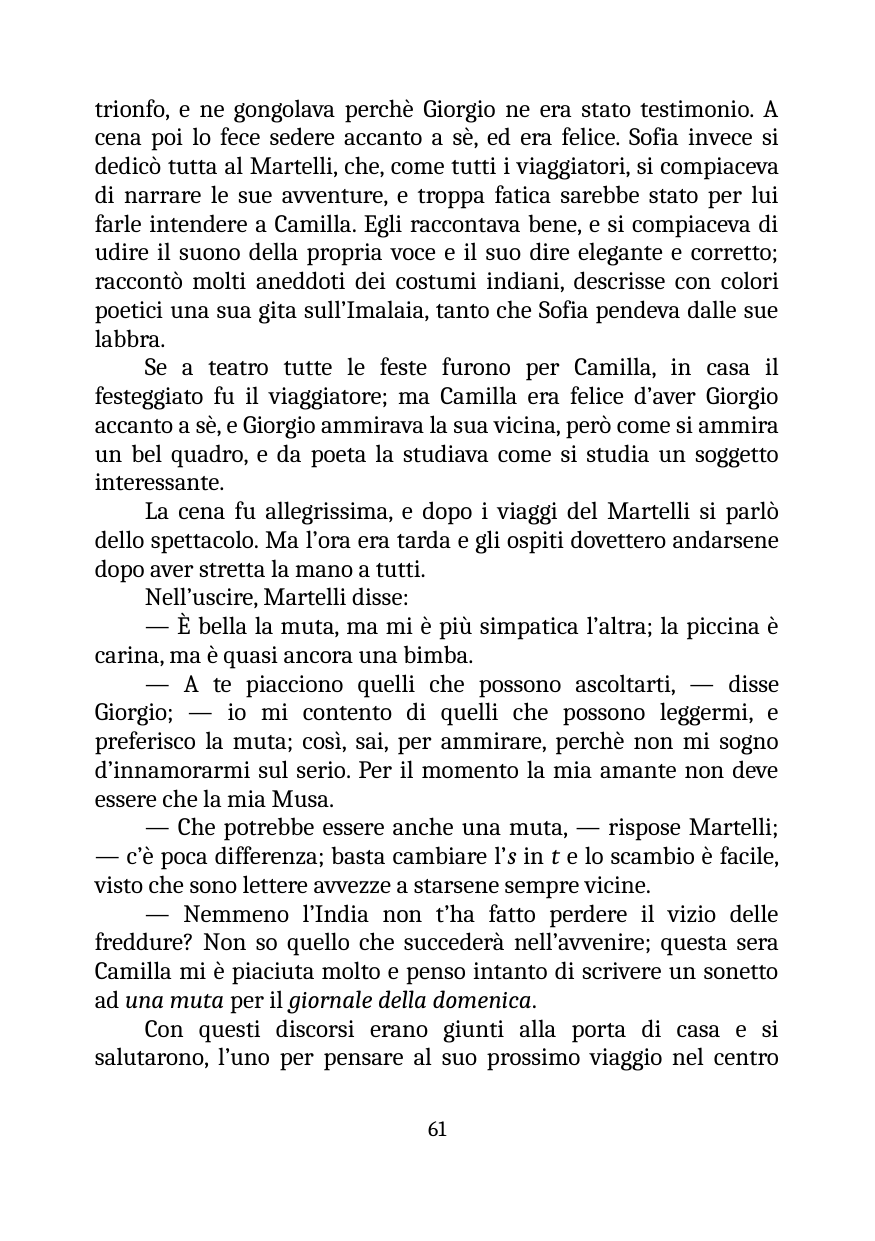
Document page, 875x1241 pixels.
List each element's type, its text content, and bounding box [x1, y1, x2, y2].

text — Che potrebbe essere anche una muta, — rispose Martelli; — c’è poca differenza; basta cambiare l’s in t e lo scambio è facile, visto che sono lettere avvezze a starsene sempre vicine. [94, 813, 779, 899]
text La cena fu allegrissima, e dopo i viaggi del Martelli si parlò dello spettacolo. Ma l’ora era tarda e gli ospiti dovettero andarsene dopo aver stretta la mano a tutti. [94, 497, 779, 583]
text — A te piacciono quelli che possono ascoltarti, — disse Giorgio; — io mi contento di quelli che possono leggermi, e preferisco la muta; così, sai, per ammirare, perchè non mi sogno d’innamorarmi sul serio. Per il momento la mia amante non deve essere che la mia Musa. [94, 669, 779, 813]
text — Nemmeno l’India non t’ha fatto perdere il vizio delle freddure? Non so quello che succederà nell’avvenire; questa sera Camilla mi è piaciuta molto e penso intanto di scrivere un sonetto ad una muta per il giornale della domenica. [94, 899, 779, 1014]
text trionfo, e ne gongolava perchè Giorgio ne era stato testimonio. A cena poi lo fece sedere accanto a sè, ed era felice. Sofia invece si dedicò tutta al Martelli, che, come tutti i viaggiatori, si compiaceva di narrare le sue avventure, e troppa fatica sarebbe stato per lui farle intendere a Camilla. Egli raccontava bene, e si compiaceva di udire il suono della propria voce e il suo dire elegante e corretto; raccontò molti aneddoti dei costumi indiani, descrisse con colori poetici una sua gita sull’Imalaia, tanto che Sofia pendeva dalle sue labbra. [94, 94, 779, 353]
text Con questi discorsi erano giunti alla porta di casa e si salutarono, l’uno per pensare al suo prossimo viaggio nel centro [94, 1014, 779, 1072]
text Nell’uscire, Martelli disse: [94, 583, 779, 612]
text Se a teatro tutte le feste furono per Camilla, in casa il festeggiato fu il viaggiatore; ma Camilla era felice d’aver Giorgio accanto a sè, e Giorgio ammirava la sua vicina, però come si ammira un bel quadro, e da poeta la studiava come si studia un soggetto interessante. [94, 353, 779, 497]
text — È bella la muta, ma mi è più simpatica l’altra; la piccina è carina, ma è quasi ancora una bimba. [94, 612, 779, 669]
